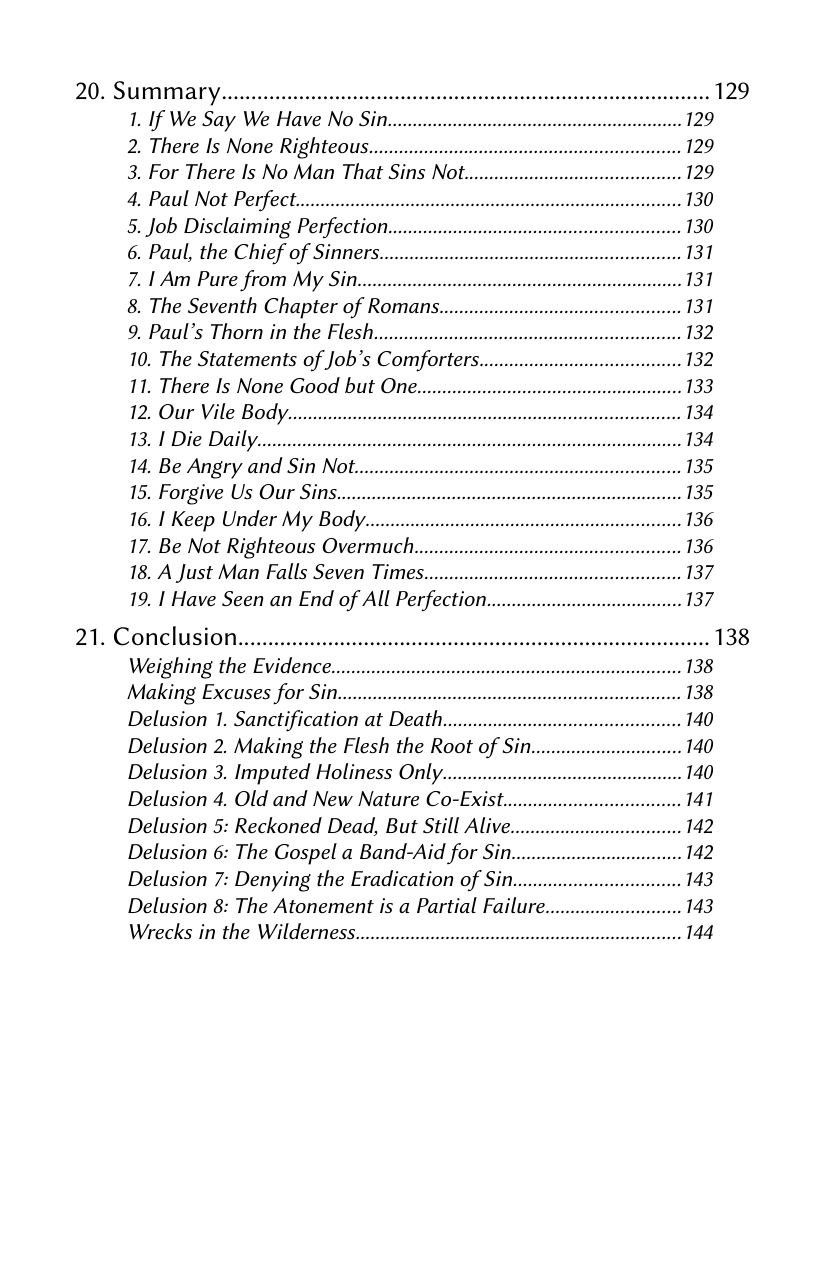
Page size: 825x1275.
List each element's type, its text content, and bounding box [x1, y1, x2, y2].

text 19. I Have Seen an End of All Perfection 137 [126, 586, 712, 612]
text Delusion 1. Sanctification at Death 140 [126, 706, 712, 732]
text 12. Our Vile Body 134 [126, 399, 712, 425]
text Delusion 3. Imputed Holiness Only 140 [126, 759, 712, 785]
text 6. Paul, the Chief of Sinners 131 [126, 239, 712, 265]
text Delusion 4. Old and New Nature Co-Exist 141 [126, 786, 712, 812]
text Delusion 8: The Atonement is a Partial Failure 143 [126, 892, 712, 919]
text 8. The Seventh Chapter of Romans 131 [126, 293, 712, 319]
text 9. Paul’s Thorn in the Flesh 132 [126, 319, 712, 345]
list Conclusion 138 [112, 622, 750, 652]
text 3. For There Is No Man That Sins Not 129 [126, 159, 712, 185]
text 4. Paul Not Perfect 130 [126, 186, 712, 212]
text 15. Forgive Us Our Sins 135 [126, 479, 712, 505]
text Wrecks in the Wilderness 144 [126, 919, 712, 945]
text 17. Be Not Righteous Overmuch 136 [126, 533, 712, 559]
text Delusion 6: The Gospel a Band-Aid for Sin 142 [126, 839, 712, 865]
list Summary 129 [112, 75, 750, 106]
text 13. I Die Daily 134 [126, 426, 712, 452]
text Making Excuses for Sin 138 [126, 679, 712, 705]
text Delusion 2. Making the Flesh the Root of Sin 140 [126, 732, 712, 759]
text Delusion 7: Denying the Eradication of Sin 143 [126, 866, 712, 892]
text 11. There Is None Good but One 133 [126, 373, 712, 399]
text Weighing the Evidence 138 [126, 652, 712, 679]
text 14. Be Angry and Sin Not 135 [126, 453, 712, 479]
text 1. If We Say We Have No Sin 129 [126, 106, 712, 132]
text Delusion 5: Reckoned Dead, But Still Alive 142 [126, 812, 712, 839]
text 5. Job Disclaiming Perfection 130 [126, 213, 712, 239]
text 2. There Is None Righteous 129 [126, 133, 712, 159]
text 7. I Am Pure from My Sin 131 [126, 266, 712, 292]
text 18. A Just Man Falls Seven Times 137 [126, 559, 712, 585]
text 16. I Keep Under My Body 136 [126, 506, 712, 532]
text 10. The Statements of Job’s Comforters 132 [126, 346, 712, 372]
